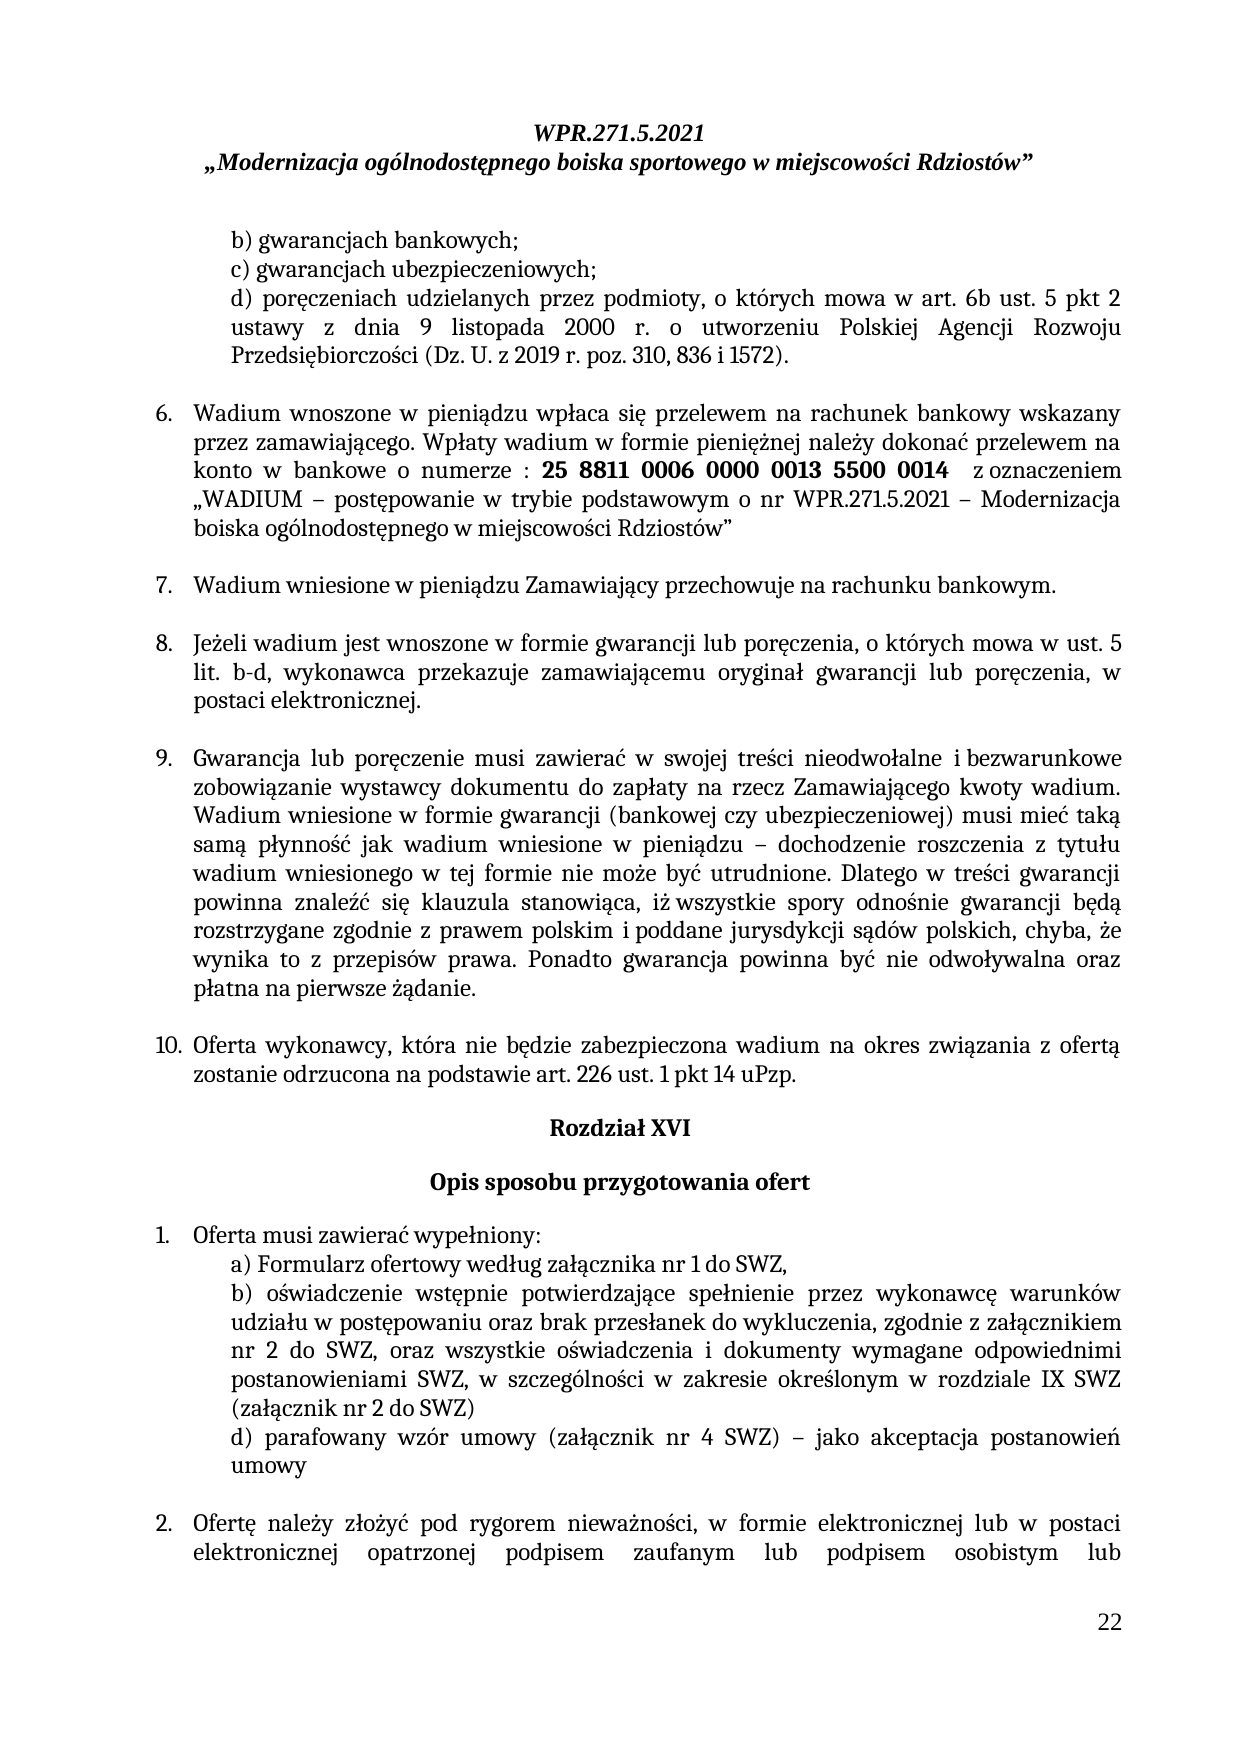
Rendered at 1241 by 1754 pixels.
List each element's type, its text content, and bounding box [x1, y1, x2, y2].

list b) gwarancjach bankowych; [193, 226, 1122, 255]
list Wadium wnoszone w pieniądzu wpłaca się przelewem na rachunek bankowy wskazany przez zamawiającego. Wpłaty wadium w formie pieniężnej należy dokonać przelewem na konto w bankowe o numerze : 25 8811 0006 0000 0013 5500 0014 z oznaczeniem „WADIUM – postępowanie w trybie podstawowym o nr WPR.271.5.2021 – Modernizacja boiska ogólnodostępnego w miejscowości Rdziostów” [156, 399, 1122, 543]
list Jeżeli wadium jest wnoszone w formie gwarancji lub poręczenia, o których mowa w ust. 5 lit. b-d, wykonawca przekazuje zamawiającemu oryginał gwarancji lub poręczenia, w postaci elektronicznej. [156, 629, 1122, 715]
text Opis sposobu przygotowania ofert [118, 1168, 1122, 1196]
list Gwarancja lub poręczenie musi zawierać w swojej treści nieodwołalne i bezwarunkowe zobowiązanie wystawcy dokumentu do zapłaty na rzecz Zamawiającego kwoty wadium. Wadium wniesione w formie gwarancji (bankowej czy ubezpieczeniowej) musi mieć taką samą płynność jak wadium wniesione w pieniądzu – dochodzenie roszczenia z tytułu wadium wniesionego w tej formie nie może być utrudnione. Dlatego w treści gwarancji powinna znaleźć się klauzula stanowiąca, iż wszystkie spory odnośnie gwarancji będą rozstrzygane zgodnie z prawem polskim i poddane jurysdykcji sądów polskich, chyba, że wynika to z przepisów prawa. Ponadto gwarancja powinna być nie odwoływalna oraz płatna na pierwsze żądanie. [156, 744, 1122, 1003]
list Oferta wykonawcy, która nie będzie zabezpieczona wadium na okres związania z ofertą zostanie odrzucona na podstawie art. 226 ust. 1 pkt 14 uPzp. [156, 1031, 1122, 1089]
list Ofertę należy złożyć pod rygorem nieważności, w formie elektronicznej lub w postaci elektronicznej opatrzonej podpisem zaufanym lub podpisem osobistym lub [156, 1509, 1122, 1566]
list a) Formularz ofertowy według załącznika nr 1 do SWZ, [193, 1250, 1122, 1279]
text Rozdział XVI [118, 1114, 1122, 1143]
list b) oświadczenie wstępnie potwierdzające spełnienie przez wykonawcę warunków udziału w postępowaniu oraz brak przesłanek do wykluczenia, zgodnie z załącznikiem nr 2 do SWZ, oraz wszystkie oświadczenia i dokumenty wymagane odpowiednimi postanowieniami SWZ, w szczególności w zakresie określonym w rozdziale IX SWZ (załącznik nr 2 do SWZ) [193, 1279, 1122, 1423]
list d) poręczeniach udzielanych przez podmioty, o których mowa w art. 6b ust. 5 pkt 2 ustawy z dnia 9 listopada 2000 r. o utworzeniu Polskiej Agencji Rozwoju Przedsiębiorczości (Dz. U. z 2019 r. poz. 310, 836 i 1572). [193, 284, 1122, 370]
list c) gwarancjach ubezpieczeniowych; [193, 255, 1122, 284]
list Wadium wniesione w pieniądzu Zamawiający przechowuje na rachunku bankowym. [156, 571, 1122, 600]
list d) parafowany wzór umowy (załącznik nr 4 SWZ) – jako akceptacja postanowień umowy [193, 1423, 1122, 1480]
list Oferta musi zawierać wypełniony: [156, 1221, 1122, 1250]
